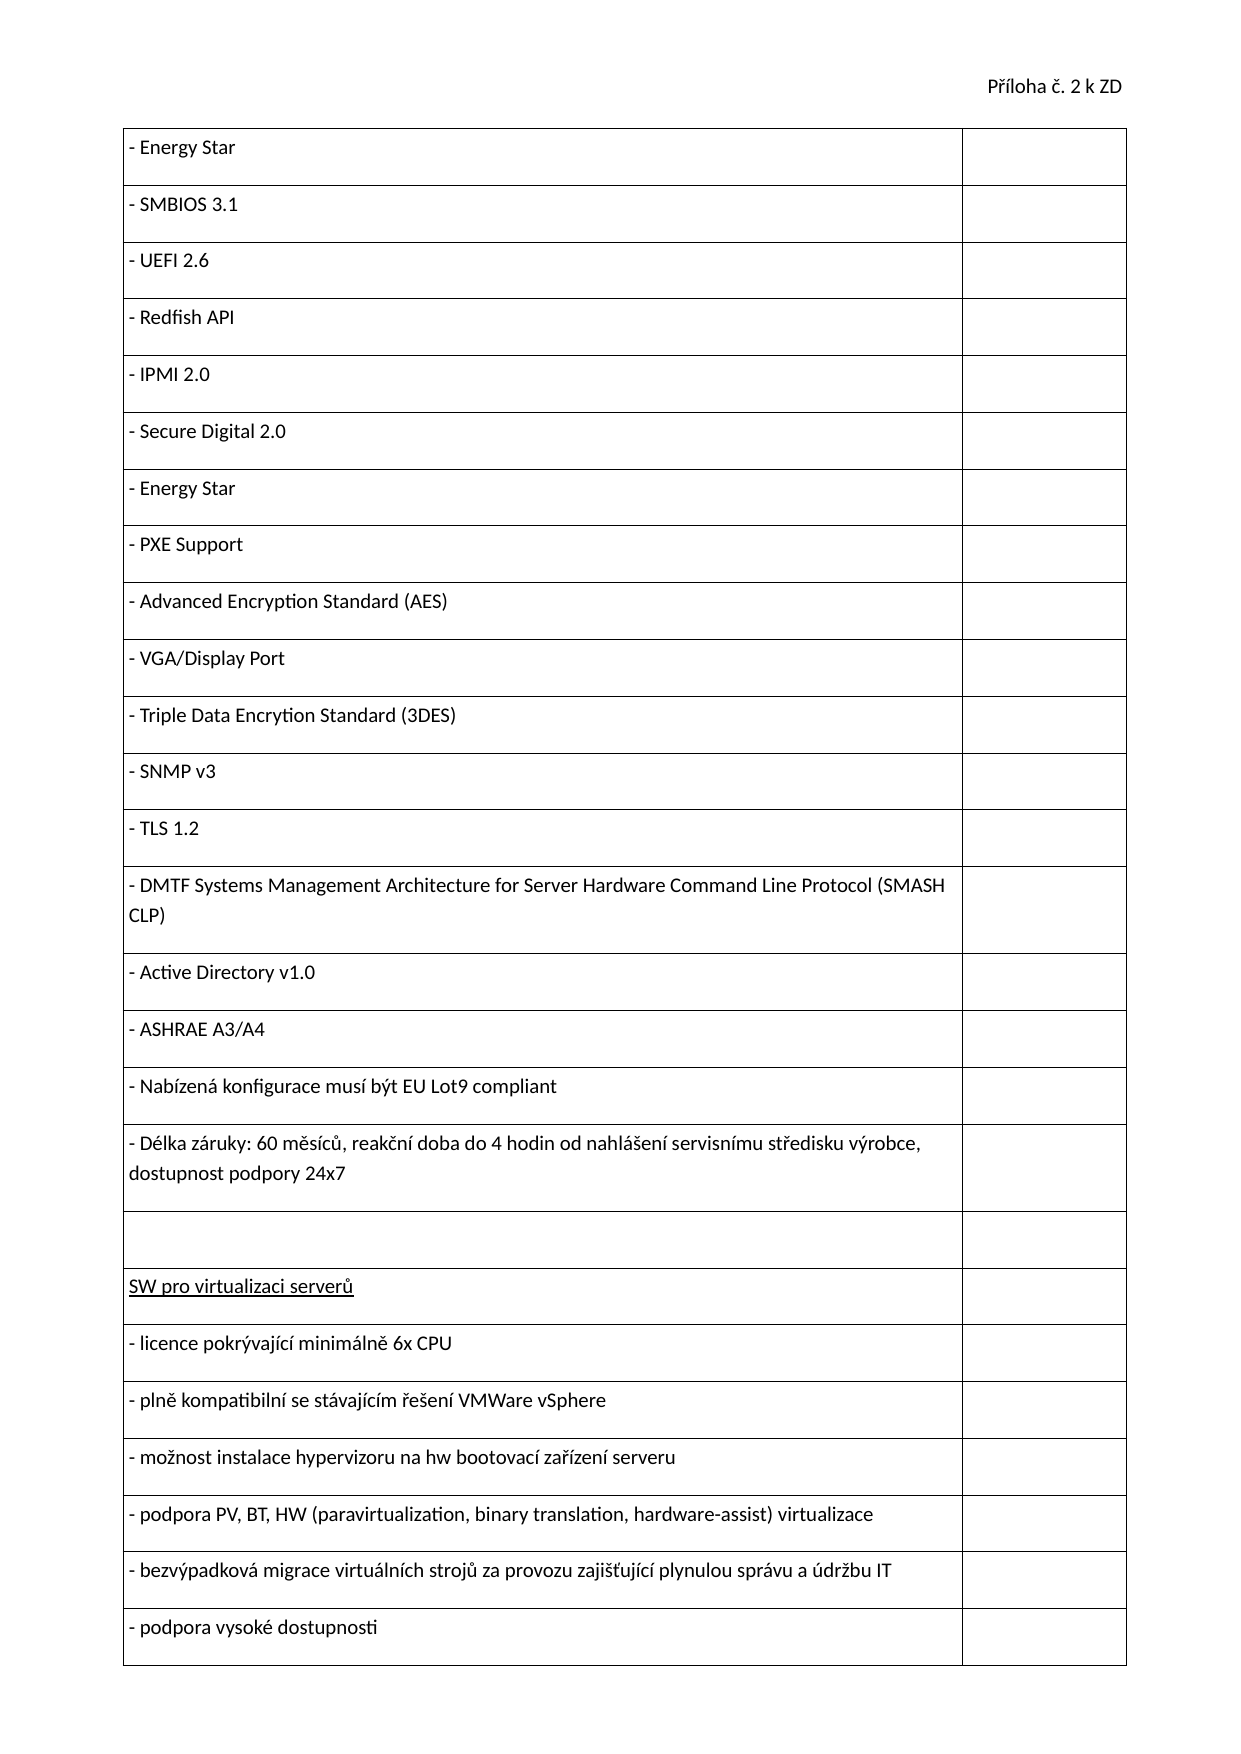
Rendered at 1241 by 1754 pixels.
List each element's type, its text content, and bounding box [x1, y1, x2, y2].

table_cell - podpora vysoké dostupnosti [124, 1609, 962, 1665]
table_cell [963, 470, 1126, 525]
table_cell [963, 1068, 1126, 1123]
table_cell [963, 1212, 1126, 1267]
table_cell [963, 1269, 1126, 1324]
table_cell - Active Directory v1.0 [124, 954, 962, 1010]
table_cell [963, 186, 1126, 241]
table_cell - Délka záruky: 60 měsíců, reakční doba do 4 hodin od nahlášení servisnímu středisku výrobce, dostupnost podpory 24x7 [124, 1125, 962, 1211]
table_cell - Secure Digital 2.0 [124, 413, 962, 468]
table_cell - DMTF Systems Management Architecture for Server Hardware Command Line Protocol (SMASH CLP) [124, 867, 962, 953]
table_cell [963, 697, 1126, 752]
table_cell - licence pokrývající minimálně 6x CPU [124, 1325, 962, 1381]
table_cell - SMBIOS 3.1 [124, 186, 962, 241]
table_cell - bezvýpadková migrace virtuálních strojů za provozu zajišťující plynulou správu a údržbu IT [124, 1552, 962, 1608]
table_cell - podpora PV, BT, HW (paravirtualization, binary translation, hardware-assist) virtualizace [124, 1496, 962, 1551]
table_cell - PXE Support [124, 526, 962, 582]
table_cell - SNMP v3 [124, 754, 962, 809]
table_cell - Nabízená konfigurace musí být EU Lot9 compliant [124, 1068, 962, 1123]
table_cell [963, 1325, 1126, 1381]
table_cell - Triple Data Encrytion Standard (3DES) [124, 697, 962, 752]
table_cell [963, 1496, 1126, 1551]
table_cell [963, 129, 1126, 185]
table_cell [963, 867, 1126, 953]
table_cell - UEFI 2.6 [124, 243, 962, 298]
table_cell - Energy Star [124, 470, 962, 525]
table_cell - ASHRAE A3/A4 [124, 1011, 962, 1067]
table_cell - plně kompatibilní se stávajícím řešení VMWare vSphere [124, 1382, 962, 1438]
table_cell [963, 583, 1126, 639]
table_cell - Energy Star [124, 129, 962, 185]
table_cell - Redfish API [124, 299, 962, 355]
table_cell [963, 1552, 1126, 1608]
table_cell - VGA/Display Port [124, 640, 962, 696]
table_cell [963, 810, 1126, 866]
table_cell [963, 1382, 1126, 1438]
table_cell [963, 526, 1126, 582]
table_cell - Advanced Encryption Standard (AES) [124, 583, 962, 639]
table_cell [963, 754, 1126, 809]
table_cell - IPMI 2.0 [124, 356, 962, 412]
table_cell [963, 356, 1126, 412]
table_cell SW pro virtualizaci serverů [124, 1269, 962, 1324]
table_cell - možnost instalace hypervizoru na hw bootovací zařízení serveru [124, 1439, 962, 1494]
table_cell [963, 640, 1126, 696]
table_cell [963, 413, 1126, 468]
table_cell - TLS 1.2 [124, 810, 962, 866]
table_cell [963, 1011, 1126, 1067]
table_cell [963, 299, 1126, 355]
table_cell [124, 1212, 962, 1267]
table_cell [963, 1439, 1126, 1494]
table_cell [963, 1125, 1126, 1211]
table_cell [963, 1609, 1126, 1665]
table_cell [963, 243, 1126, 298]
table_cell [963, 954, 1126, 1010]
